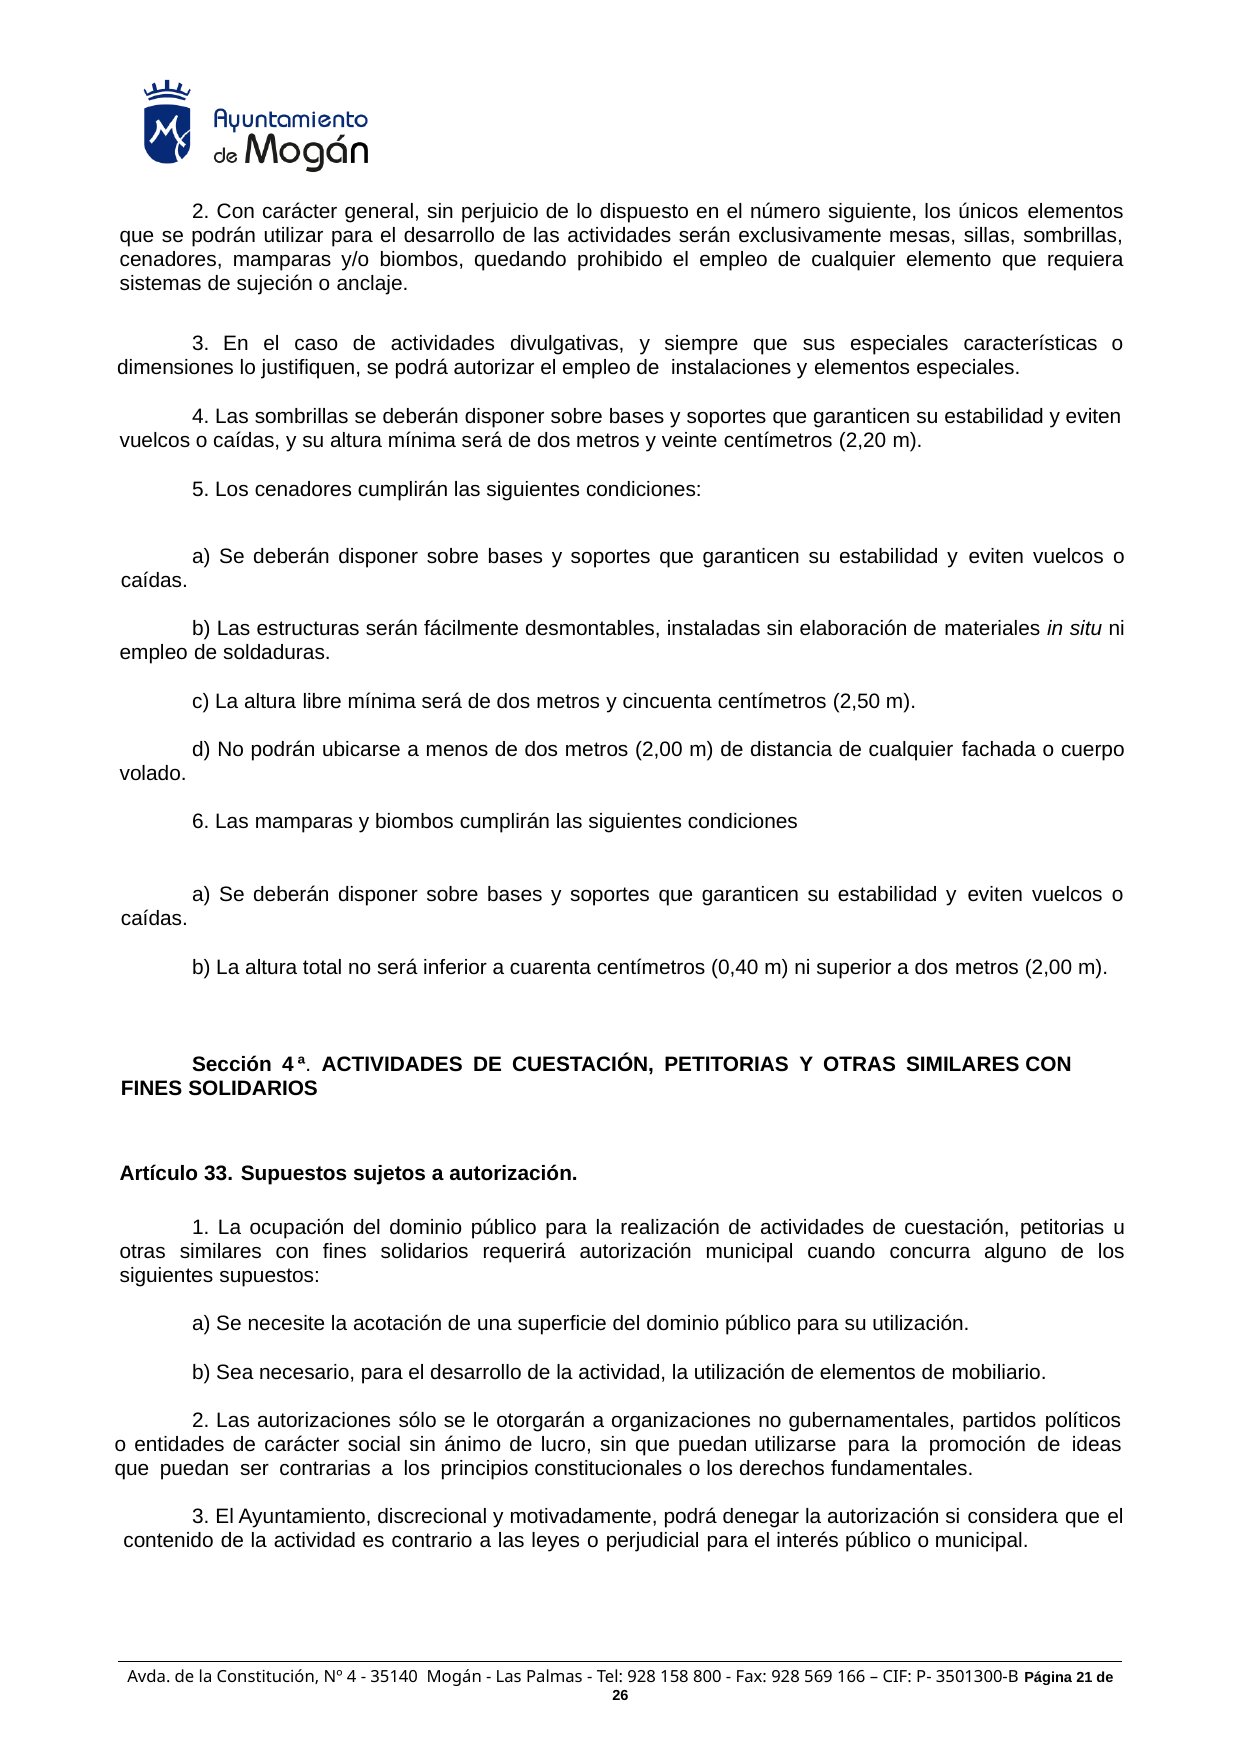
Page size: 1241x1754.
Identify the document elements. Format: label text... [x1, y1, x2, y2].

list a) Se deberán disponer sobre bases y soportes que garanticen su estabilidad y eviten vuelcos o caídas. [121, 544, 1124, 592]
list b) Las estructuras serán fácilmente desmontables, instaladas sin elaboración de materiales in situ ni empleo de soldaduras. [119, 616, 1124, 664]
list 4. Las sombrillas se deberán disponer sobre bases y soportes que garanticen su estabilidad y eviten vuelcos o caídas, y su altura mínima será de dos metros y veinte centímetros (2,20 m). [119, 403, 1122, 451]
list 6. Las mamparas y biombos cumplirán las siguientes condiciones [116, 809, 1122, 833]
list b) Sea necesario, para el desarrollo de la actividad, la utilización de elementos de mobiliario. [123, 1359, 1124, 1383]
list a) Se necesite la acotación de una superficie del dominio público para su utilización. [122, 1311, 1122, 1335]
picture [129, 58, 385, 190]
list 3. En el caso de actividades divulgativas, y siempre que sus especiales características o dimensiones lo justifiquen, se podrá autorizar el empleo de instalaciones y elementos especiales. [117, 331, 1123, 379]
list b) La altura total no será inferior a cuarenta centímetros (0,40 m) ni superior a dos metros (2,00 m). [121, 954, 1126, 978]
text Sección 4ª. ACTIVIDADES DE CUESTACIÓN, PETITORIAS Y OTRAS SIMILARES CON FINES SOLIDARIOS [121, 1051, 1122, 1099]
list d) No podrán ubicarse a menos de dos metros (2,00 m) de distancia de cualquier fachada o cuerpo volado. [119, 737, 1124, 785]
list c) La altura libre mínima será de dos metros y cincuenta centímetros (2,50 m). [117, 689, 1122, 713]
list 5. Los cenadores cumplirán las siguientes condiciones: [117, 476, 1122, 500]
subtitle Artículo 33. Supuestos sujetos a autorización. [119, 1161, 1122, 1185]
list 1. La ocupación del dominio público para la realización de actividades de cuestación, petitorias u otras similares con fines solidarios requerirá autorización municipal cuando concurra alguno de los siguientes supuestos: [119, 1215, 1124, 1287]
list 2. Con carácter general, sin perjuicio de lo dispuesto en el número siguiente, los únicos elementos que se podrán utilizar para el desarrollo de las actividades serán exclusivamente mesas, sillas, sombrillas, cenadores, mamparas y/o biombos, quedando prohibido el empleo de cualquier elemento que requiera sistemas de sujeción o anclaje. [118, 199, 1122, 294]
list a) Se deberán disponer sobre bases y soportes que garanticen su estabilidad y eviten vuelcos o caídas. [121, 882, 1123, 929]
list 3. El Ayuntamiento, discrecional y motivadamente, podrá denegar la autorización si considera que el contenido de la actividad es contrario a las leyes o perjudicial para el interés público o municipal. [123, 1504, 1123, 1552]
list 2. Las autorizaciones sólo se le otorgarán a organizaciones no gubernamentales, partidos políticos o entidades de carácter social sin ánimo de lucro, sin que puedan utilizarse para la promoción de ideas que puedan ser contrarias a los principios constitucionales o los derechos fundamentales. [113, 1408, 1122, 1480]
